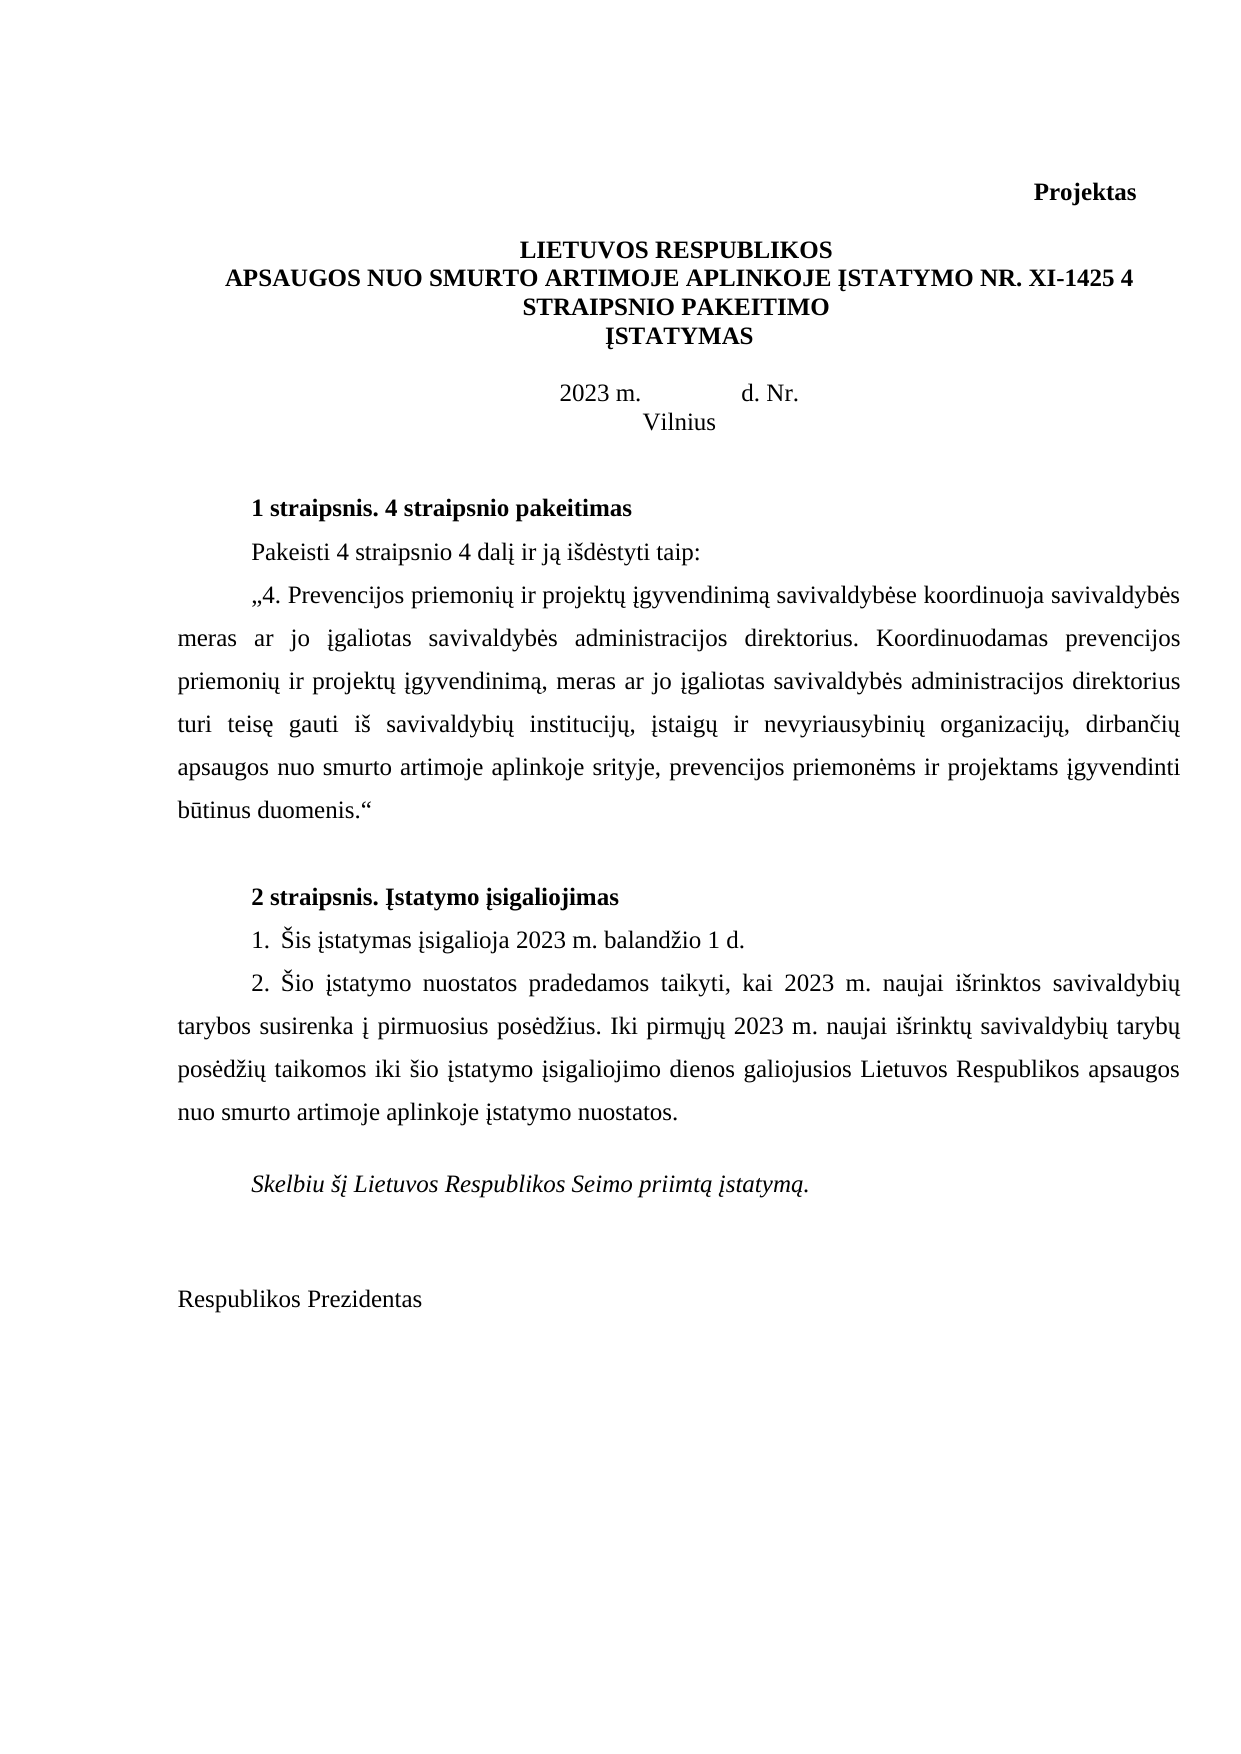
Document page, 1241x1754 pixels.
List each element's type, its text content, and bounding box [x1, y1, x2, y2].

text Projektas [1034, 177, 1183, 206]
text Pakeisti 4 straipsnio 4 dalį ir ją išdėstyti taip: [251, 537, 1181, 565]
text Skelbiu šį Lietuvos Respublikos Seimo priimtą įstatymą. [177, 1169, 1181, 1198]
text „4. Prevencijos priemonių ir projektų įgyvendinimą savivaldybėse koordinuoja savivaldybės meras ar jo įgaliotas savivaldybės administracijos direktorius. Koordinuodamas prevencijos priemonių ir projektų įgyvendinimą, meras ar jo įgaliotas savivaldybės administracijos direktorius turi teisę gauti iš savivaldybių institucijų, įstaigų ir nevyriausybinių organizacijų, dirbančių apsaugos nuo smurto artimoje aplinkoje srityje, prevencijos priemonėms ir projektams įgyvendinti būtinus duomenis.“ [177, 580, 1181, 824]
text 2 straipsnis. Įstatymo įsigaliojimas [251, 882, 1181, 910]
subtitle LIETUVOS RESPUBLIKOS [177, 235, 1181, 263]
text 2. Šio įstatymo nuostatos pradedamos taikyti, kai 2023 m. naujai išrinktos savivaldybių tarybos susirenka į pirmuosius posėdžius. Iki pirmųjų 2023 m. naujai išrinktų savivaldybių tarybų posėdžių taikomos iki šio įstatymo įsigaliojimo dienos galiojusios Lietuvos Respublikos apsaugos nuo smurto artimoje aplinkoje įstatymo nuostatos. [177, 968, 1181, 1126]
text 1. Šis įstatymas įsigalioja 2023 m. balandžio 1 d. [177, 925, 1181, 953]
text 2023 m. d. Nr. [177, 378, 1181, 407]
text Respublikos Prezidentas [177, 1284, 1181, 1313]
text Vilnius [177, 407, 1181, 436]
subtitle apsaugos nuo smurto artimoje aplinkoje įstatymo Nr. XI-1425 4 STRAIPSNIO pakeitimo įstatymas [177, 263, 1181, 350]
text 1 straipsnis. 4 straipsnio pakeitimas [251, 493, 1181, 522]
